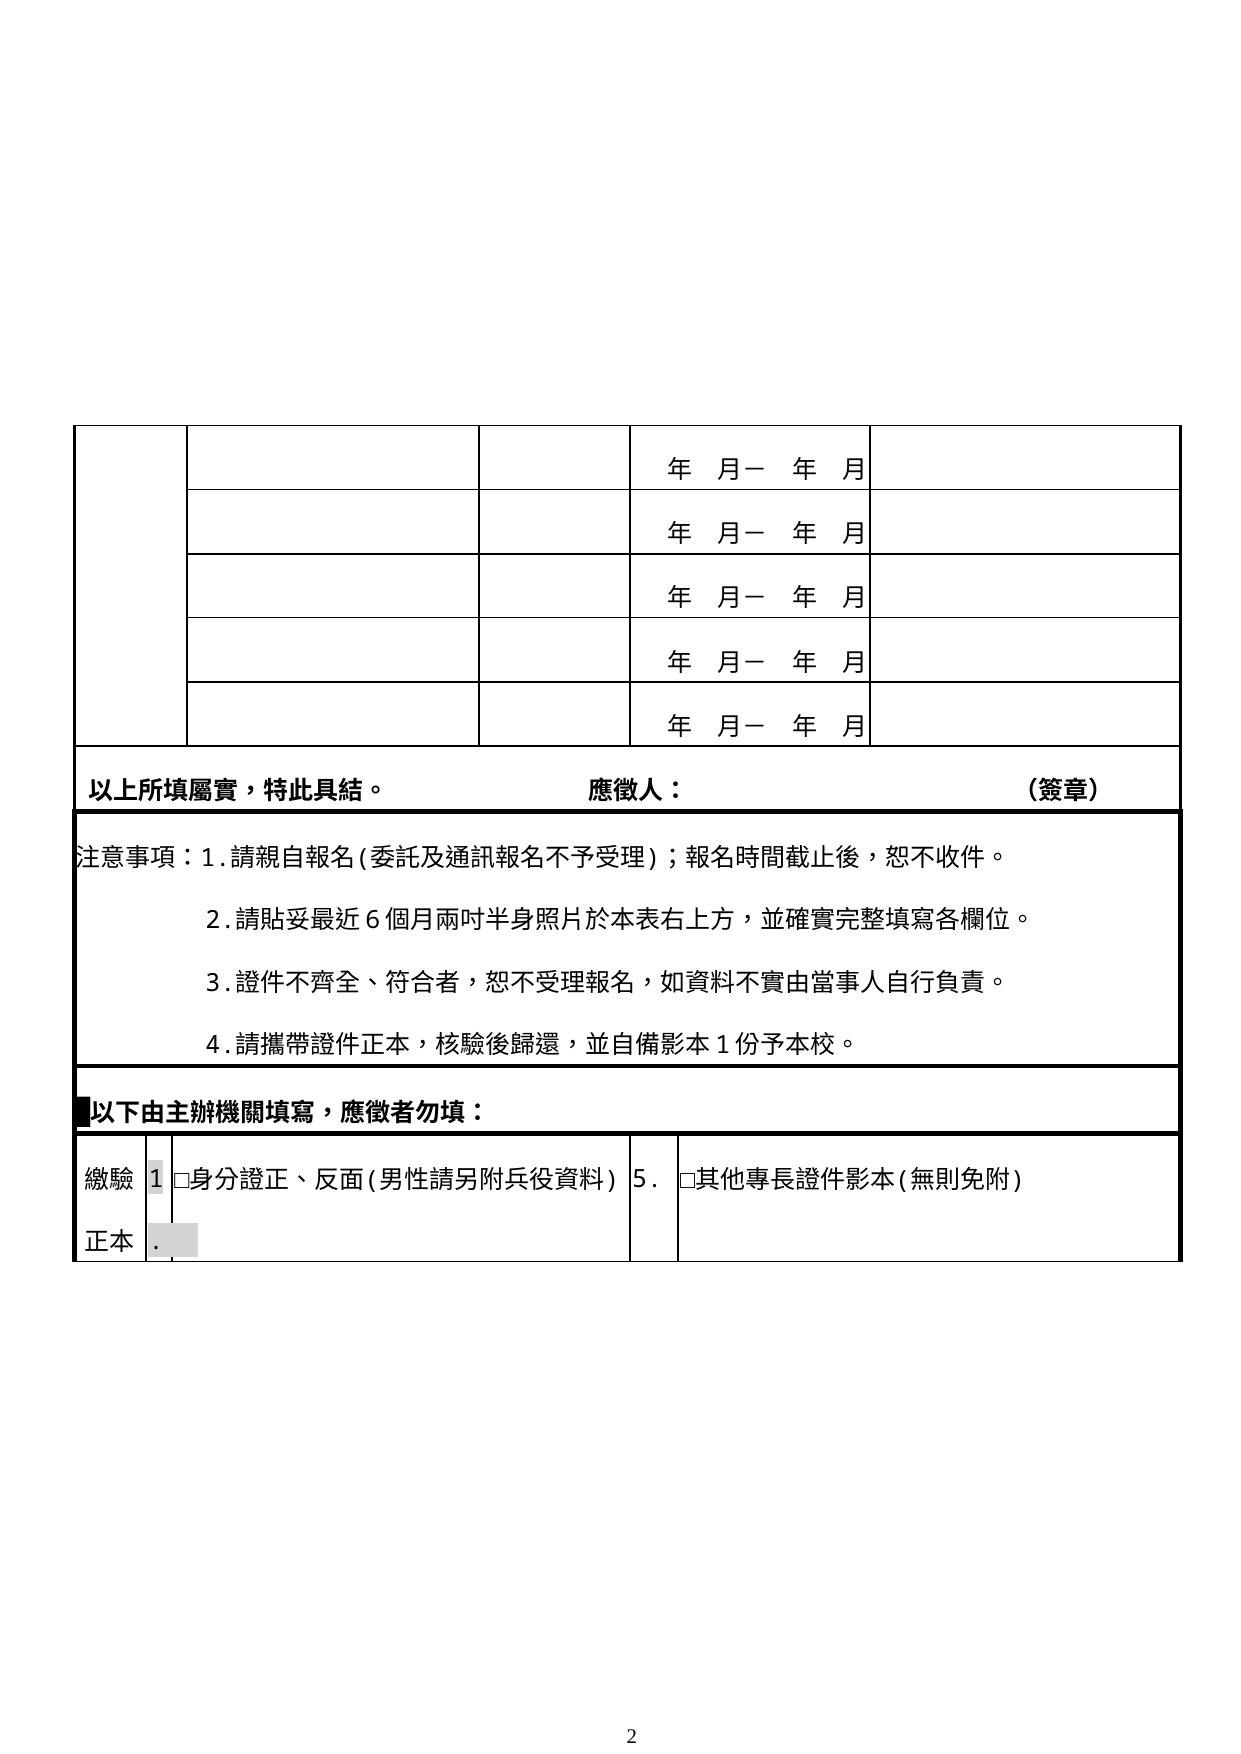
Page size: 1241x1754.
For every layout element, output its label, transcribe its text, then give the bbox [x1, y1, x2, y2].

table_cell [188, 618, 478, 681]
table_cell [871, 490, 1179, 553]
table_cell 經 歷 [76, 426, 186, 745]
table_cell [480, 683, 629, 745]
table_cell [188, 683, 478, 745]
table_cell [188, 555, 478, 617]
table_cell [871, 618, 1179, 681]
table_cell □身分證正、反面(男性請另附兵役資料) [173, 1136, 629, 1261]
table_cell [188, 426, 478, 489]
table_cell [480, 555, 629, 617]
table_cell [631, 1136, 677, 1261]
table_cell [871, 426, 1179, 489]
table_cell [480, 490, 629, 553]
table_cell [871, 683, 1179, 745]
table_cell □其他專長證件影本(無則免附) [679, 1136, 1178, 1261]
table_cell [480, 618, 629, 681]
table_cell [188, 490, 478, 553]
table_cell [480, 426, 629, 489]
table_cell [871, 555, 1179, 617]
table_cell 注意事項：1.請親自報名(委託及通訊報名不予受理)；報名時間截止後，恕不收件。 2.請貼妥最近6個月兩吋半身照片於本表右上方，並確實完整填寫各欄位。 3.證件不齊全、符合者，恕不受理報名，如資料不實由當事人自行負責。 4.請攜帶證件正本，核驗後歸還，並自備影本1份予本校。 [77, 876, 107, 1064]
